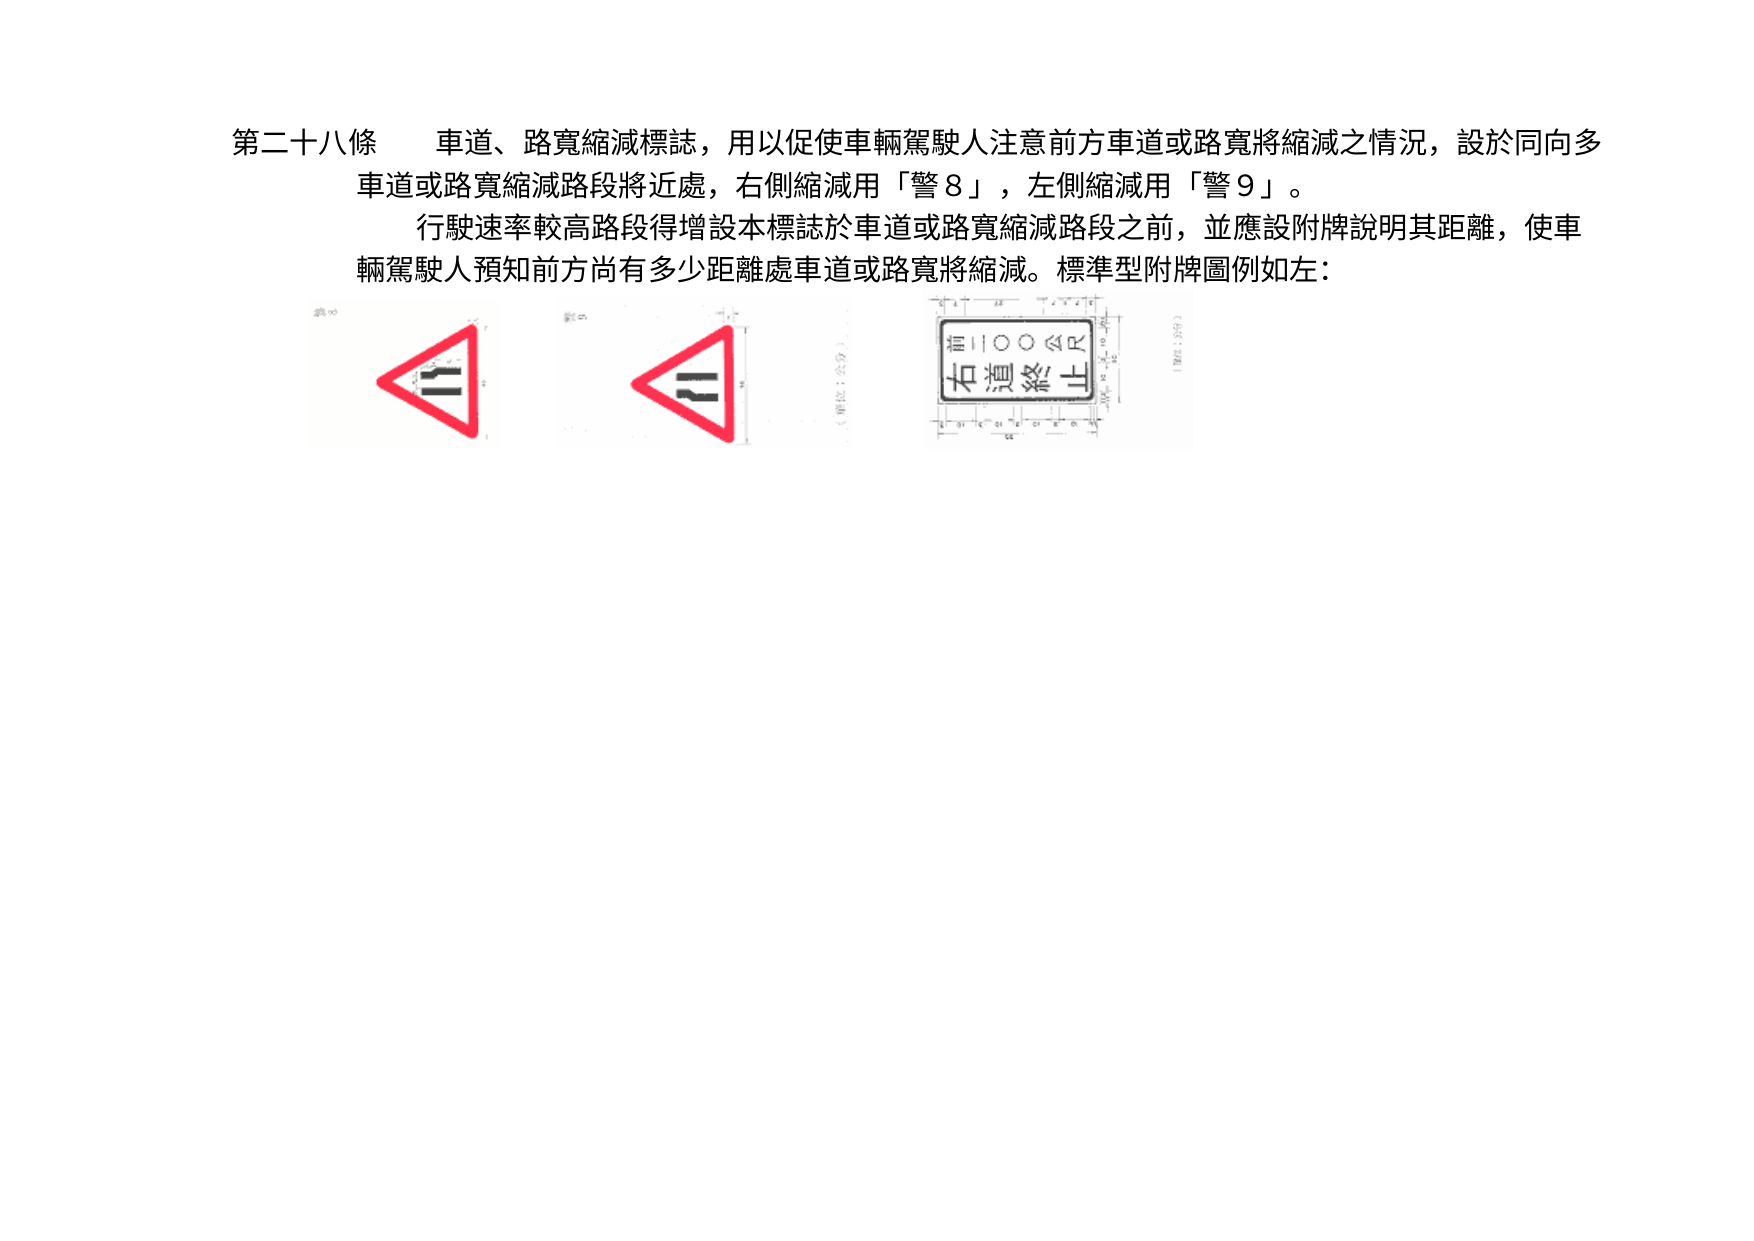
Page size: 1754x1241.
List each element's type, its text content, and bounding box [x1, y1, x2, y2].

picture [554, 296, 853, 449]
picture [922, 289, 1194, 449]
text 行駛速率較高路段得增設本標誌於車道或路寬縮減路段之前，並應設附牌說明其距離，使車輛駕駛人預知前方尚有多少距離處車道或路寬將縮減。標準型附牌圖例如左： [356, 204, 1604, 289]
picture [308, 298, 502, 449]
text 第二十八條 車道、路寬縮減標誌，用以促使車輛駕駛人注意前方車道或路寬將縮減之情況，設於同向多車道或路寬縮減路段將近處，右側縮減用「警８」，左側縮減用「警９」。 [231, 120, 1604, 204]
